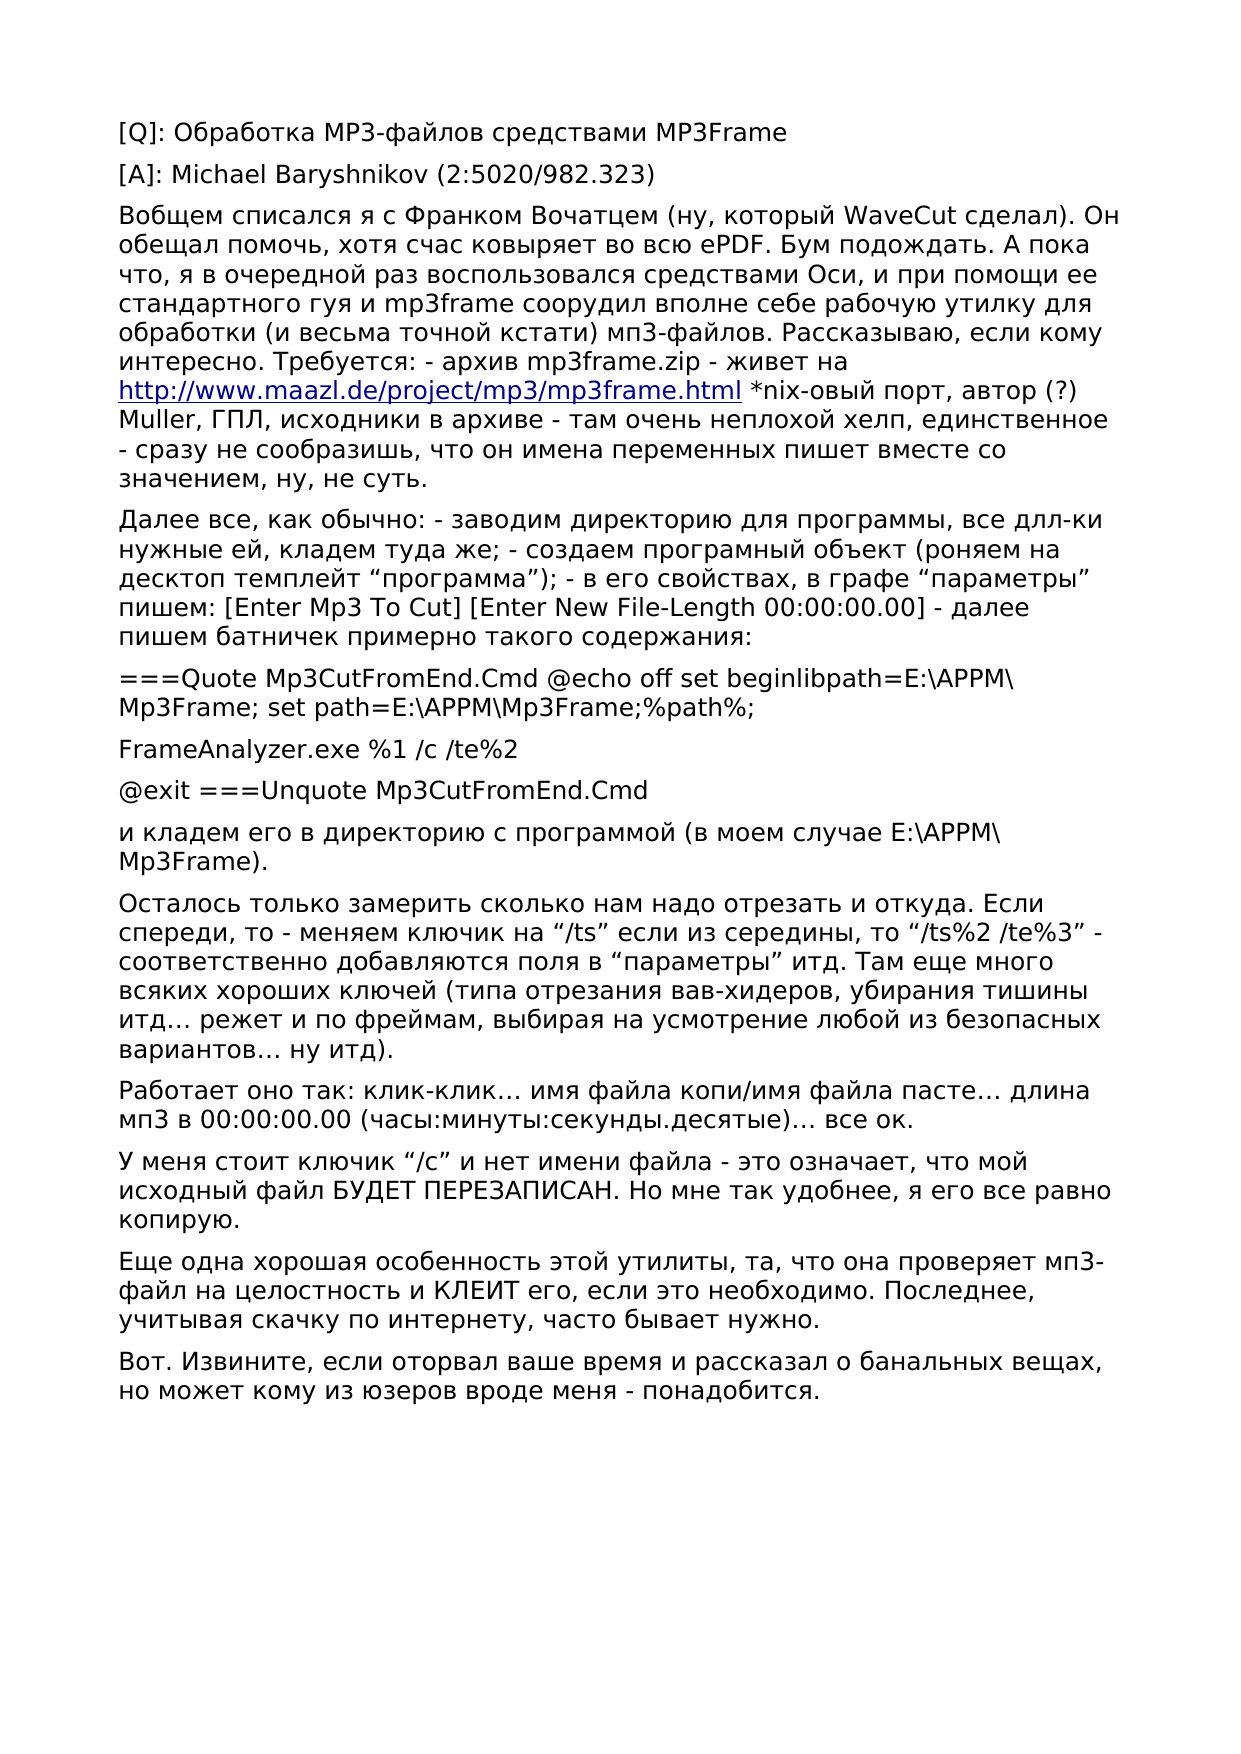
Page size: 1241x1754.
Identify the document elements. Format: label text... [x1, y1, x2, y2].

text Далее все, как обычно: - заводим директорию для программы, все длл-ки нужные ей, кладем туда же; - создаем програмный объект (роняем на десктоп темплейт “программа”); - в его свойствах, в графе “параметры” пишем: [Enter Mp3 To Cut] [Enter New File-Length 00:00:00.00] - далее пишем батничек примерно такого содержания: [118, 506, 1122, 651]
text FrameAnalyzer.exe %1 /c /te%2 [118, 735, 1122, 764]
text Работает оно так: клик-клик… имя файла копи/имя файла пасте… длина мп3 в 00:00:00.00 (часы:минуты:секунды.десятые)… все ок. [118, 1076, 1122, 1135]
text [Q]: Обработка MP3-файлов средствами MP3Frame [118, 118, 1122, 147]
text @exit ===Unquote Mp3CutFromEnd.Cmd [118, 776, 1122, 806]
text Еще одна хорошая особенность этой утилиты, та, что она проверяет мп3-файл на целостность и КЛЕИТ его, если это необходимо. Последнее, учитывая скачку по интернету, часто бывает нужно. [118, 1247, 1122, 1335]
text Осталось только замерить сколько нам надо отрезать и откуда. Если спереди, то - меняем ключик на “/ts” если из середины, то “/ts%2 /te%3” - соответственно добавляются поля в “параметры” итд. Там еще много всяких хороших ключей (типа отрезания вав-хидеров, убирания тишины итд… режет и по фреймам, выбирая на усмотрение любой из безопасных вариантов… ну итд). [118, 889, 1122, 1064]
text У меня стоит ключик “/c” и нет имени файла - это означает, что мой исходный файл БУДЕТ ПЕРЕЗАПИСАH. Hо мне так удобнее, я его все равно копирую. [118, 1147, 1122, 1235]
text Вот. Извините, если оторвал ваше время и рассказал о банальных вещах, но может кому из юзеров вроде меня - понадобится. [118, 1347, 1122, 1406]
text и кладем его в директорию с программой (в моем случае E:\APPM\Mp3Frame). [118, 818, 1122, 876]
text Вобщем списался я с Франком Вочатцем (ну, который WaveCut сделал). Он обещал помочь, хотя счас ковыряет во всю ePDF. Бум подождать. А пока что, я в очередной раз воспользовался средствами Оси, и при помощи ее стандартного гуя и mp3frame соорудил вполне себе рабочую утилку для обработки (и весьма точной кстати) мп3-файлов. Рассказываю, если кому интересно. Требуется: - архив mp3frame.zip - живет на http://www.maazl.de/project/mp3/mp3frame.html *nix-овый порт, автор (?) Muller, ГПЛ, исходники в архиве - там очень неплохой хелп, единственное - сразу не сообразишь, что он имена переменных пишет вместе со значением, ну, не суть. [118, 201, 1122, 493]
text [A]: Michael Baryshnikov (2:5020/982.323) [118, 160, 1122, 189]
text ===Quote Mp3CutFromEnd.Cmd @echo off set beginlibpath=E:\APPM\Mp3Frame; set path=E:\APPM\Mp3Frame;%path%; [118, 664, 1122, 722]
